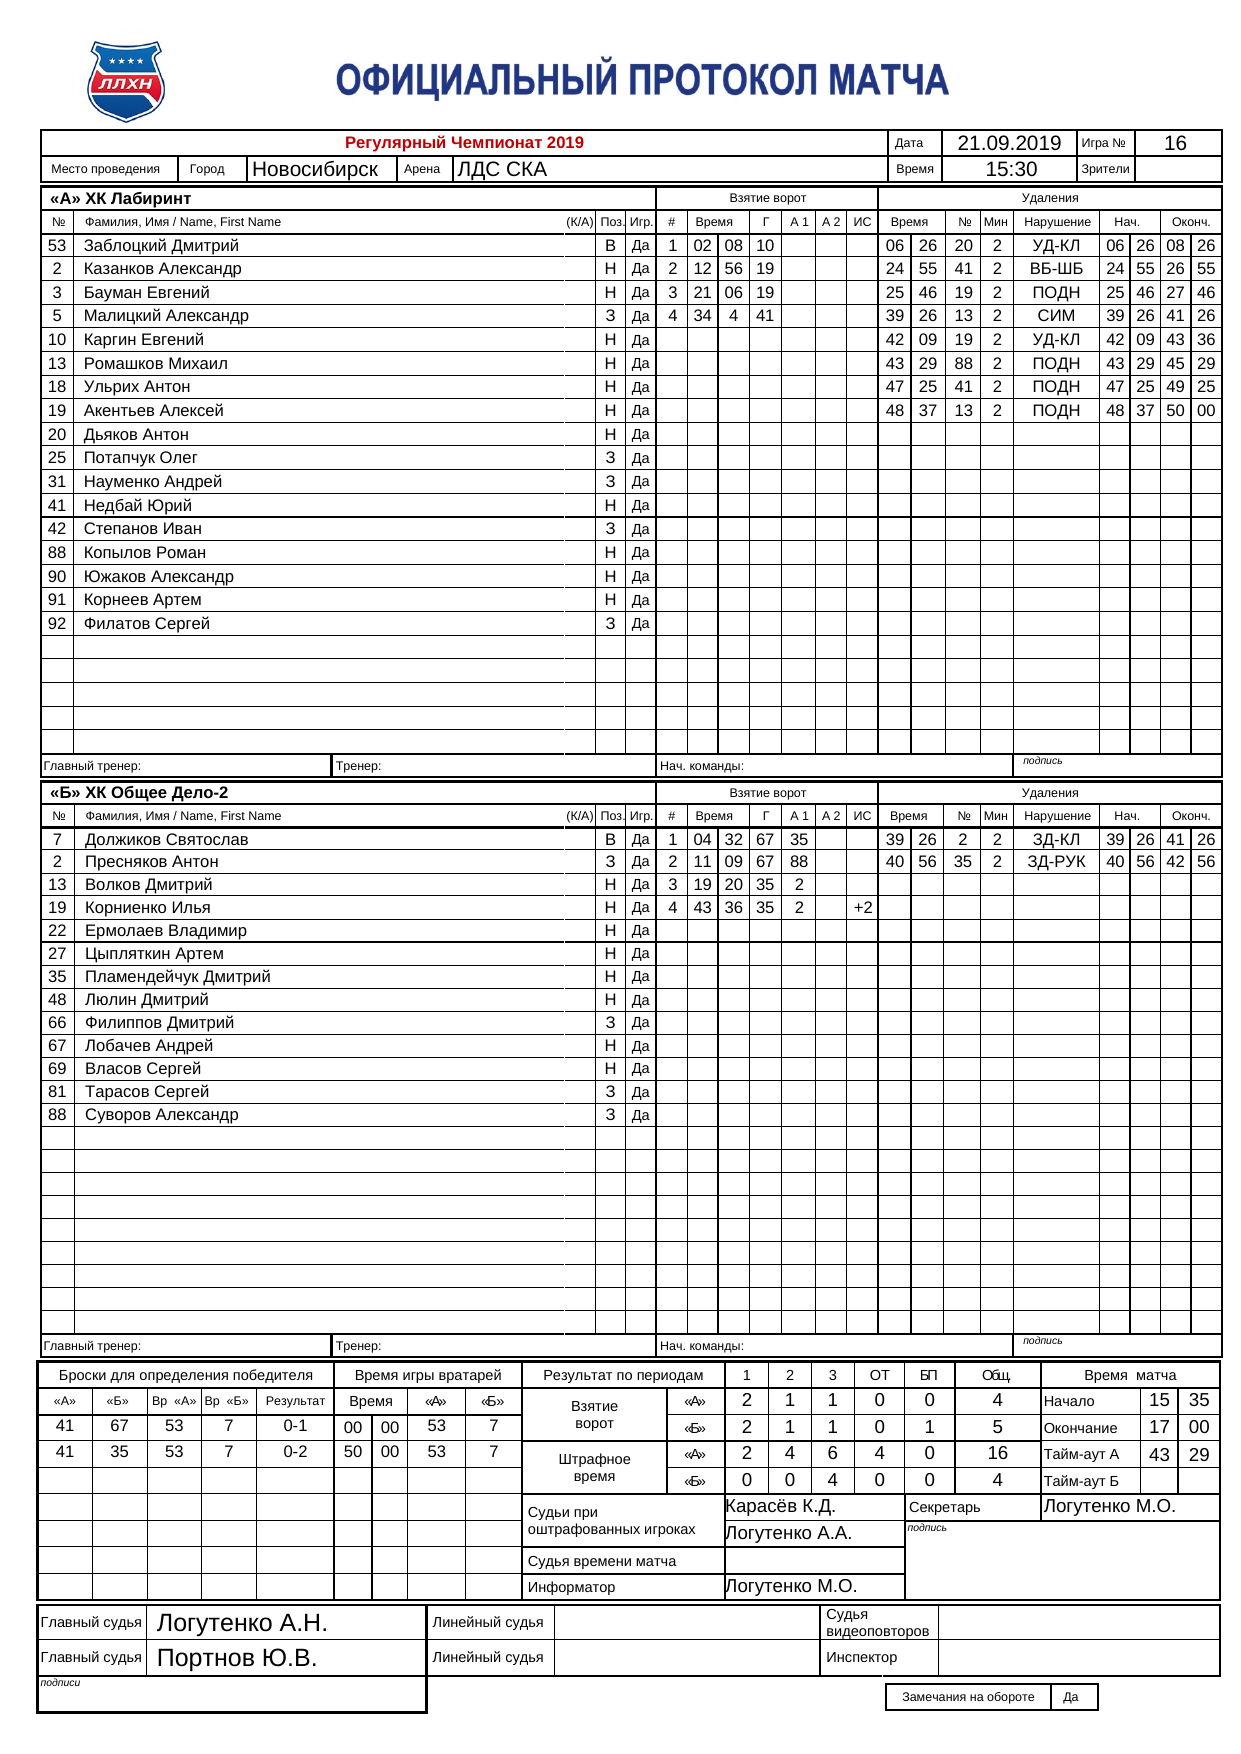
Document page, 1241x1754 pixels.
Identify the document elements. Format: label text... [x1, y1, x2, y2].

table_cell [847, 352, 877, 374]
table_cell 45 [1161, 352, 1190, 374]
table_cell [944, 1265, 980, 1287]
table_cell [847, 446, 877, 469]
table_cell Поз. [596, 211, 625, 233]
table_cell [148, 1521, 201, 1546]
table_cell СИМ [1014, 305, 1099, 327]
table_cell [981, 989, 1013, 1011]
table_cell [596, 730, 625, 753]
table_cell [946, 588, 980, 611]
table_cell 42 [1161, 850, 1190, 872]
table_cell [408, 1574, 465, 1599]
table_cell 53 [408, 1416, 465, 1440]
table_cell Корнеев Артем [74, 588, 564, 611]
table_cell [93, 1494, 147, 1520]
table_cell [1014, 874, 1099, 895]
table_cell [750, 683, 781, 706]
table_cell [565, 1173, 595, 1195]
table_cell 43 [1141, 1441, 1177, 1467]
table_cell подпись [906, 1522, 1219, 1599]
table_cell 7 [202, 1441, 256, 1467]
table_cell [750, 1127, 781, 1149]
table_cell [816, 943, 846, 964]
table_cell Пламендейчук Дмитрий [75, 966, 564, 987]
table_header Регулярный Чемпионат 2019 [42, 131, 887, 155]
table_cell [1014, 989, 1099, 1011]
table_cell [74, 730, 564, 753]
table_cell [1136, 157, 1221, 181]
table_cell Н [596, 966, 625, 987]
table_cell [719, 565, 749, 587]
table_cell [879, 470, 910, 493]
table_cell [373, 1521, 407, 1546]
table_cell [657, 920, 687, 941]
table_cell 0 [905, 1389, 954, 1413]
table_cell (К/А) [565, 211, 595, 233]
table_cell 1 [769, 1389, 811, 1413]
table_cell [1131, 966, 1160, 987]
table_cell [1192, 1058, 1221, 1079]
table_cell Н [596, 943, 625, 964]
table_cell [42, 730, 73, 753]
table_cell 2 [726, 1389, 768, 1413]
table_cell [944, 1288, 980, 1310]
table_cell подписи [39, 1677, 425, 1711]
table_cell [373, 1574, 407, 1599]
table_cell [1131, 920, 1160, 941]
table_cell [1131, 1242, 1160, 1264]
table_cell Нач. команды: [657, 755, 1012, 776]
table_cell [1014, 470, 1099, 493]
table_cell [257, 1468, 333, 1493]
table_cell [626, 1219, 655, 1241]
table_cell [688, 541, 717, 564]
table_cell [565, 1127, 595, 1149]
table_cell Главный тренер: [42, 755, 330, 776]
table_cell [1192, 612, 1221, 634]
table_cell [816, 305, 846, 327]
table_cell 2 [657, 850, 687, 872]
table_cell [944, 1104, 980, 1126]
table_cell [1014, 612, 1099, 634]
table_cell [657, 989, 687, 1011]
table_cell Да [626, 257, 655, 280]
table_cell [847, 829, 877, 849]
table_cell 3 [657, 874, 687, 895]
table_cell 43 [1100, 352, 1129, 374]
table_cell Фамилия, Имя / Name, First Name [75, 805, 565, 826]
table_cell Начало [1042, 1389, 1140, 1413]
table_cell В [596, 829, 625, 849]
table_cell «А» [668, 1389, 724, 1413]
table_header Время матча [1042, 1363, 1219, 1387]
table_cell «Б» [93, 1389, 147, 1413]
table_header 21.09.2019 [943, 131, 1076, 155]
table_cell 19 [42, 896, 74, 918]
table_cell [1131, 1311, 1160, 1333]
table_cell 46 [912, 281, 945, 303]
table_cell Да [626, 305, 655, 327]
table_cell [1192, 707, 1221, 729]
table_cell [912, 1104, 943, 1126]
table_cell 4 [855, 1442, 904, 1467]
table_cell [596, 1173, 625, 1195]
table_cell [879, 966, 910, 987]
table_cell [373, 1494, 407, 1520]
table_cell Игр. [626, 805, 655, 826]
table_cell 4 [956, 1389, 1040, 1413]
table_cell [847, 518, 877, 540]
table_cell [1100, 494, 1129, 516]
table_cell [565, 1265, 595, 1287]
table_cell 26 [1161, 257, 1190, 280]
table_cell [981, 1219, 1013, 1241]
table_cell [750, 636, 781, 658]
table_cell [257, 1547, 333, 1573]
table_cell [335, 1494, 371, 1520]
table_cell [1161, 1288, 1190, 1310]
table_cell [42, 659, 73, 682]
table_cell [148, 1547, 201, 1573]
table_cell Штрафное время [523, 1442, 666, 1493]
table_cell [1192, 541, 1221, 564]
table_cell [565, 305, 595, 327]
table_cell [93, 1468, 147, 1493]
table_cell 2 [782, 874, 815, 895]
table_cell [847, 850, 877, 872]
table_cell [847, 1242, 877, 1264]
table_cell [912, 541, 945, 564]
table_cell Бауман Евгений [74, 281, 564, 303]
table_cell 2 [981, 305, 1013, 327]
table_cell Да [626, 1104, 655, 1126]
table_cell ЗД-РУК [1014, 850, 1099, 872]
table_cell Логутенко М.О. [726, 1575, 904, 1599]
table_cell [912, 1196, 943, 1218]
table_cell [1100, 1265, 1129, 1287]
table_cell [1192, 565, 1221, 587]
table_cell [1192, 966, 1221, 987]
table_cell [782, 1058, 815, 1079]
table_cell [847, 1104, 877, 1126]
table_cell [750, 943, 781, 964]
table_cell 35 [944, 850, 980, 872]
table_cell [816, 1173, 846, 1195]
table_cell 88 [946, 352, 980, 374]
table_cell [565, 707, 595, 729]
table_cell 26 [912, 829, 943, 849]
table_cell [750, 1196, 781, 1218]
table_cell [912, 683, 945, 706]
table_cell [816, 541, 846, 564]
table_cell [1192, 1173, 1221, 1195]
table_cell [1192, 636, 1221, 658]
table_cell [1161, 1219, 1190, 1241]
table_cell [1192, 588, 1221, 611]
table_cell Нарушение [1014, 805, 1099, 826]
table_cell [719, 1173, 749, 1195]
table_cell [879, 1058, 910, 1079]
table_cell № [42, 805, 74, 826]
table_cell [565, 1035, 595, 1057]
table_cell 26 [1131, 305, 1160, 327]
table_cell [782, 730, 815, 753]
table_cell [912, 1219, 943, 1241]
table_cell 15:30 [943, 157, 1076, 181]
table_cell [981, 1288, 1013, 1310]
table_cell Н [596, 989, 625, 1011]
table_cell [750, 1265, 781, 1287]
table_cell Малицкий Александр [74, 305, 564, 327]
table_cell [565, 1219, 595, 1241]
table_cell Время [688, 805, 749, 826]
table_cell [1131, 1058, 1160, 1079]
table_cell [847, 305, 877, 327]
table_cell 2 [42, 850, 74, 872]
table_cell 4 [769, 1442, 811, 1467]
table_cell 4 [812, 1468, 854, 1493]
table_cell [879, 707, 910, 729]
table_cell 19 [750, 281, 781, 303]
table_cell [565, 257, 595, 280]
table_cell 56 [719, 257, 749, 280]
table_cell Каргин Евгений [74, 328, 564, 351]
table_cell [657, 707, 687, 729]
table_cell [657, 446, 687, 469]
table_cell [750, 399, 781, 422]
table_cell [1161, 920, 1190, 941]
table_cell [1100, 659, 1129, 682]
table_cell [939, 1606, 1219, 1639]
table_cell [1131, 1081, 1160, 1103]
table_cell 2 [657, 257, 687, 280]
table_cell [1161, 1311, 1190, 1333]
table_cell [1014, 966, 1099, 987]
table_cell [1014, 707, 1099, 729]
table_cell А 2 [816, 805, 846, 826]
table_cell 41 [42, 494, 73, 516]
table_cell Да [626, 352, 655, 374]
table_cell [1179, 1468, 1219, 1493]
table_cell [719, 541, 749, 564]
table_cell [565, 966, 595, 987]
table_cell [847, 1219, 877, 1241]
table_cell [1014, 1058, 1099, 1079]
table_cell Секретарь [906, 1495, 1040, 1520]
table_cell [1131, 874, 1160, 895]
table_cell [626, 1311, 655, 1333]
table_cell 17 [1141, 1415, 1177, 1440]
table_cell [596, 1265, 625, 1287]
table_cell [912, 636, 945, 658]
table_cell 67 [750, 850, 781, 872]
table_cell [1161, 494, 1190, 516]
table_cell [981, 943, 1013, 964]
table_cell [782, 305, 815, 327]
table_cell [1100, 470, 1129, 493]
table_cell 15 [1141, 1389, 1177, 1413]
table_cell Арена [398, 157, 452, 181]
table_cell [719, 943, 749, 964]
table_cell Да [626, 399, 655, 422]
table_cell [1100, 612, 1129, 634]
table_cell 29 [1179, 1441, 1219, 1467]
table_cell [626, 1242, 655, 1264]
table_cell Филатов Сергей [74, 612, 564, 634]
table_cell [719, 1104, 749, 1126]
table_cell Н [596, 541, 625, 564]
table_cell 43 [688, 896, 717, 918]
table_cell 1 [657, 829, 687, 849]
table_cell [847, 730, 877, 753]
table_cell [782, 518, 815, 540]
table_cell [719, 1058, 749, 1079]
table_cell 2 [944, 829, 980, 849]
table_cell [1014, 730, 1099, 753]
table_cell [912, 1311, 943, 1333]
table_cell 13 [42, 352, 73, 374]
table_cell [1192, 1311, 1221, 1333]
table_cell Тайм-аут Б [1042, 1468, 1140, 1493]
table_cell 37 [912, 399, 945, 422]
table_cell [981, 1173, 1013, 1195]
table_cell Логутенко А.А. [726, 1521, 904, 1546]
table_cell [847, 1196, 877, 1218]
table_cell [847, 966, 877, 987]
table_cell Фамилия, Имя / Name, First Name [74, 211, 565, 233]
table_cell Инспектор [821, 1640, 938, 1675]
table_cell 2 [981, 850, 1013, 872]
table_cell [657, 659, 687, 682]
table_cell № [946, 211, 980, 233]
table_cell [782, 1150, 815, 1172]
table_cell [912, 1265, 943, 1287]
table_cell Н [596, 399, 625, 422]
table_cell [750, 1173, 781, 1195]
table_cell Нач. команды: [657, 1335, 1012, 1356]
table_cell Зрители [1078, 157, 1134, 181]
table_cell [657, 352, 687, 374]
table_cell [981, 518, 1013, 540]
table_cell [688, 565, 717, 587]
table_cell 24 [879, 257, 910, 280]
table_cell [565, 494, 595, 516]
table_cell [847, 707, 877, 729]
table_cell [1161, 943, 1190, 964]
table_cell Власов Сергей [75, 1058, 564, 1079]
table_cell [981, 565, 1013, 587]
table_cell [944, 1127, 980, 1149]
table_cell [944, 1058, 980, 1079]
table_cell [657, 376, 687, 398]
table_cell [373, 1468, 407, 1493]
table_cell [879, 636, 910, 658]
table_cell [565, 920, 595, 941]
table_cell 67 [93, 1416, 147, 1440]
table_cell [879, 1012, 910, 1033]
table_cell [657, 612, 687, 634]
table_header Удаления [879, 188, 1221, 209]
table_cell [981, 423, 1013, 445]
table_cell 29 [1192, 352, 1221, 374]
table_cell 29 [1131, 352, 1160, 374]
table_cell [944, 896, 980, 918]
table_cell [1014, 565, 1099, 587]
table_cell 16 [956, 1442, 1040, 1467]
table_cell [816, 1265, 846, 1287]
table_cell Да [626, 920, 655, 941]
table_cell [816, 399, 846, 422]
table_cell [816, 850, 846, 872]
table_cell Ульрих Антон [74, 376, 564, 398]
table_cell Да [626, 328, 655, 351]
table_cell 32 [719, 829, 749, 849]
table_cell [688, 707, 717, 729]
table_cell Н [596, 920, 625, 941]
table_cell [688, 730, 717, 753]
table_cell [1192, 989, 1221, 1011]
table_cell [74, 636, 564, 658]
table_cell 39 [1100, 305, 1129, 327]
table_cell 19 [946, 281, 980, 303]
table_cell [1100, 1173, 1129, 1195]
table_cell [1192, 874, 1221, 895]
table_cell [1161, 730, 1190, 753]
table_cell 66 [42, 1012, 74, 1033]
table_cell № [42, 211, 73, 233]
table_cell [75, 1288, 564, 1310]
table_cell [1014, 1219, 1099, 1241]
table_cell 56 [912, 850, 943, 872]
table_cell [657, 423, 687, 445]
table_cell Да [626, 1012, 655, 1033]
table_cell 27 [1161, 281, 1190, 303]
table_cell [782, 1081, 815, 1103]
table_cell [1161, 874, 1190, 895]
table_cell [1131, 1012, 1160, 1033]
table_cell [1131, 707, 1160, 729]
table_cell [750, 1012, 781, 1033]
table_cell [688, 376, 717, 398]
table_cell [688, 989, 717, 1011]
table_cell [879, 541, 910, 564]
table_cell [879, 1196, 910, 1218]
table_cell [657, 1196, 687, 1218]
table_cell [1131, 730, 1160, 753]
table_cell [946, 707, 980, 729]
table_cell 22 [42, 920, 74, 941]
table_cell [879, 1265, 910, 1287]
table_cell [1161, 518, 1190, 540]
table_cell З [596, 612, 625, 634]
table_cell 19 [42, 399, 73, 422]
table_cell Да [626, 850, 655, 872]
table_cell [750, 1035, 781, 1057]
table_cell [688, 328, 717, 351]
table_cell Время [335, 1389, 407, 1413]
table_cell 35 [93, 1441, 147, 1467]
table_cell [657, 1081, 687, 1103]
table_cell # [657, 211, 687, 233]
table_cell З [596, 1012, 625, 1033]
table_cell 2 [42, 257, 73, 280]
table_cell 19 [750, 257, 781, 280]
table_cell [565, 588, 595, 611]
table_cell [1100, 541, 1129, 564]
table_cell [816, 659, 846, 682]
table_cell [42, 683, 73, 706]
table_cell Н [596, 588, 625, 611]
table_cell [565, 423, 595, 445]
table_cell [1161, 565, 1190, 587]
table_cell [782, 989, 815, 1011]
table_cell [719, 470, 749, 493]
table_cell [912, 1242, 943, 1264]
table_cell [879, 920, 910, 941]
table_cell Н [596, 1035, 625, 1057]
table_cell [93, 1547, 147, 1573]
table_header 2 [769, 1363, 811, 1387]
table_cell ИС [847, 211, 877, 233]
table_cell «Б» [668, 1468, 724, 1493]
table_cell [1131, 1173, 1160, 1195]
table_cell [1161, 1242, 1190, 1264]
table_cell [626, 1150, 655, 1172]
table_cell Мин [981, 805, 1013, 826]
table_cell [879, 659, 910, 682]
table_cell Да [626, 470, 655, 493]
table_cell [428, 1677, 882, 1711]
table_cell [596, 1196, 625, 1218]
table_cell [1131, 989, 1160, 1011]
table_cell [335, 1521, 371, 1546]
table_cell [626, 636, 655, 658]
table_cell [1161, 896, 1190, 918]
table_cell Информатор [523, 1575, 724, 1599]
table_cell [42, 1288, 74, 1310]
table_cell [565, 659, 595, 682]
table_cell [750, 328, 781, 351]
table_cell [946, 565, 980, 587]
table_cell [1192, 659, 1221, 682]
table_cell 90 [42, 565, 73, 587]
table_cell [1100, 966, 1129, 987]
table_cell [782, 636, 815, 658]
table_cell [847, 328, 877, 351]
table_cell [74, 659, 564, 682]
table_cell 00 [1192, 399, 1221, 422]
table_cell 25 [912, 376, 945, 398]
table_cell 42 [1100, 328, 1129, 351]
table_cell [1131, 1127, 1160, 1149]
table_cell [782, 423, 815, 445]
table_header «Б» ХК Общее Дело-2 [42, 783, 655, 803]
table_cell 37 [1131, 399, 1160, 422]
table_cell Да [626, 588, 655, 611]
table_cell [750, 446, 781, 469]
table_cell Поз. [596, 805, 625, 826]
table_cell [782, 328, 815, 351]
table_cell 46 [1131, 281, 1160, 303]
table_cell [847, 1173, 877, 1195]
table_cell [816, 1012, 846, 1033]
table_cell [847, 257, 877, 280]
table_cell [565, 235, 595, 256]
table_cell [719, 1265, 749, 1287]
table_cell Да [626, 829, 655, 849]
table_cell [816, 376, 846, 398]
table_cell [565, 1288, 595, 1310]
table_cell [879, 423, 910, 445]
table_cell 1 [657, 235, 687, 256]
table_cell [816, 966, 846, 987]
table_cell [565, 874, 595, 895]
table_cell [981, 588, 1013, 611]
table_cell Да [626, 494, 655, 516]
table_cell 2 [981, 376, 1013, 398]
table_cell [816, 494, 846, 516]
table_cell [565, 470, 595, 493]
table_cell [688, 1265, 717, 1287]
table_cell Оконч. [1161, 211, 1221, 233]
table_cell Тренер: [333, 1335, 655, 1356]
table_cell 0 [855, 1415, 904, 1440]
table_cell [657, 1219, 687, 1241]
table_cell [816, 920, 846, 941]
table_cell Да [626, 235, 655, 256]
table_cell [750, 518, 781, 540]
table_cell [750, 1288, 781, 1310]
table_cell Да [626, 943, 655, 964]
table_cell 00 [373, 1441, 407, 1467]
table_cell [1192, 943, 1221, 964]
table_cell [565, 896, 595, 918]
table_cell [879, 1081, 910, 1103]
table_cell Должиков Святослав [75, 829, 564, 849]
table_cell [1100, 730, 1129, 753]
table_cell [981, 1081, 1013, 1103]
table_cell [847, 989, 877, 1011]
table_cell [257, 1494, 333, 1520]
table_cell Результат [257, 1389, 333, 1413]
table_cell [946, 446, 980, 469]
table_cell 29 [912, 352, 945, 374]
table_cell Науменко Андрей [74, 470, 564, 493]
table_cell [688, 1311, 717, 1333]
table_cell [688, 1127, 717, 1149]
table_cell [1014, 1127, 1099, 1149]
table_cell Вр «А» [148, 1389, 201, 1413]
table_cell [847, 470, 877, 493]
table_cell [912, 943, 943, 964]
table_cell [75, 1265, 564, 1287]
table_cell [148, 1494, 201, 1520]
table_cell З [596, 446, 625, 469]
table_cell 0 [855, 1389, 904, 1413]
table_cell [555, 1640, 819, 1675]
table_cell [565, 636, 595, 658]
table_cell 26 [912, 305, 945, 327]
table_cell [879, 494, 910, 516]
table_cell [946, 683, 980, 706]
table_cell [202, 1574, 256, 1599]
table_cell [1192, 1288, 1221, 1310]
table_cell [912, 446, 945, 469]
table_cell [1161, 1173, 1190, 1195]
table_cell 20 [42, 423, 73, 445]
table_cell [1100, 565, 1129, 587]
table_cell [657, 1012, 687, 1033]
table_cell Цыпляткин Артем [75, 943, 564, 964]
table_cell [750, 989, 781, 1011]
table_cell ПОДН [1014, 352, 1099, 374]
table_cell [944, 874, 980, 895]
table_cell [879, 874, 910, 895]
table_cell 25 [42, 446, 73, 469]
table_cell [816, 1242, 846, 1264]
table_cell 00 [373, 1416, 407, 1440]
table_cell [719, 1311, 749, 1333]
table_cell [879, 518, 910, 540]
table_cell 1 [812, 1415, 854, 1440]
table_cell [879, 612, 910, 634]
table_cell [912, 896, 943, 918]
table_cell [688, 636, 717, 658]
table_cell 88 [782, 850, 815, 872]
table_header Дата [889, 131, 941, 155]
table_cell [1100, 707, 1129, 729]
table_cell 10 [750, 235, 781, 256]
table_cell [39, 1521, 92, 1546]
table_cell [148, 1574, 201, 1599]
table_cell [565, 943, 595, 964]
table_cell 43 [879, 352, 910, 374]
table_cell 41 [1161, 305, 1190, 327]
table_cell З [596, 1104, 625, 1126]
table_cell 21 [688, 281, 717, 303]
table_cell [847, 1288, 877, 1310]
table_cell 53 [408, 1441, 465, 1467]
table_cell [912, 1173, 943, 1195]
table_cell [847, 636, 877, 658]
table_cell [1161, 446, 1190, 469]
table_cell Н [596, 874, 625, 895]
table_cell [981, 470, 1013, 493]
table_cell [1192, 446, 1221, 469]
table_cell [626, 1265, 655, 1287]
table_cell [816, 1058, 846, 1079]
table_cell 00 [335, 1416, 371, 1440]
table_cell [688, 1288, 717, 1310]
table_cell Время [688, 211, 749, 233]
table_cell 5 [956, 1415, 1040, 1440]
table_cell [596, 1311, 625, 1333]
table_cell [1100, 1081, 1129, 1103]
table_cell [981, 1058, 1013, 1079]
table_cell [719, 518, 749, 540]
table_cell [750, 1242, 781, 1264]
table_cell [816, 683, 846, 706]
table_cell [912, 1288, 943, 1310]
table_cell Да [626, 376, 655, 398]
table_cell [719, 707, 749, 729]
table_cell Недбай Юрий [74, 494, 564, 516]
table_cell 25 [1192, 376, 1221, 398]
table_cell [719, 1242, 749, 1264]
table_cell [1131, 659, 1160, 682]
table_cell Корниенко Илья [75, 896, 564, 918]
table_cell [596, 1288, 625, 1310]
table_cell [981, 1150, 1013, 1172]
table_cell [626, 659, 655, 682]
table_cell [750, 966, 781, 987]
table_cell [879, 1150, 910, 1172]
table_cell 50 [1161, 399, 1190, 422]
table_cell [1014, 1035, 1099, 1057]
table_cell [981, 541, 1013, 564]
table_cell 0 [905, 1468, 954, 1493]
table_cell [1131, 1150, 1160, 1172]
table_cell [847, 494, 877, 516]
table_cell [565, 829, 595, 849]
table_cell Филиппов Дмитрий [75, 1012, 564, 1033]
table_cell [1014, 1150, 1099, 1172]
table_cell [42, 1242, 74, 1264]
table_cell 12 [688, 257, 717, 280]
table_cell 26 [912, 235, 945, 256]
table_cell 56 [1192, 850, 1221, 872]
table_cell [596, 1242, 625, 1264]
table_cell [565, 518, 595, 540]
table_cell [981, 659, 1013, 682]
table_cell Н [596, 281, 625, 303]
table_cell Город [179, 157, 246, 181]
table_cell Место проведения [42, 157, 177, 181]
table_cell 47 [1100, 376, 1129, 398]
table_cell [1131, 636, 1160, 658]
table_cell [688, 588, 717, 611]
table_cell Окончание [1042, 1415, 1140, 1440]
table_cell Н [596, 328, 625, 351]
table_cell [688, 1104, 717, 1126]
table_cell [1100, 518, 1129, 540]
table_cell 39 [879, 829, 910, 849]
table_cell [257, 1521, 333, 1546]
table_cell [1100, 423, 1129, 445]
table_cell [912, 612, 945, 634]
table_cell 26 [1192, 829, 1221, 849]
table_cell Да [626, 281, 655, 303]
table_cell ИС [847, 805, 877, 826]
table_cell [1161, 588, 1190, 611]
table_cell [883, 1677, 1220, 1681]
table_cell [946, 659, 980, 682]
table_cell [816, 829, 846, 849]
table_cell Ромашков Михаил [74, 352, 564, 374]
table_cell [688, 518, 717, 540]
table_cell 26 [1192, 235, 1221, 256]
table_cell [565, 1311, 595, 1333]
table_cell [981, 920, 1013, 941]
table_cell 55 [1192, 257, 1221, 280]
table_cell Время [879, 805, 943, 826]
table_cell 08 [1161, 235, 1190, 256]
table_cell [750, 1311, 781, 1333]
table_cell [750, 1081, 781, 1103]
table_cell 4 [719, 305, 749, 327]
table_cell [93, 1521, 147, 1546]
table_cell Казанков Александр [74, 257, 564, 280]
table_cell [912, 565, 945, 587]
table_cell [1014, 1104, 1099, 1126]
table_cell [750, 423, 781, 445]
table_cell [42, 1196, 74, 1218]
table_cell [657, 1288, 687, 1310]
table_cell [912, 1081, 943, 1103]
table_cell Южаков Александр [74, 565, 564, 587]
table_cell 19 [688, 874, 717, 895]
table_cell [879, 565, 910, 587]
table_cell [688, 1150, 717, 1172]
table_cell [946, 541, 980, 564]
table_cell [847, 920, 877, 941]
table_cell [257, 1574, 333, 1599]
table_cell [688, 446, 717, 469]
table_cell 0 [855, 1468, 904, 1493]
table_cell [1161, 1035, 1190, 1057]
table_cell [1161, 541, 1190, 564]
table_cell [782, 1104, 815, 1126]
table_cell 91 [42, 588, 73, 611]
table_header Взятие ворот [657, 783, 877, 803]
table_cell [565, 1242, 595, 1264]
table_cell # [657, 805, 687, 826]
table_cell [42, 1150, 74, 1172]
table_cell [565, 683, 595, 706]
table_cell [1161, 707, 1190, 729]
table_cell [1131, 943, 1160, 964]
table_cell [42, 1173, 74, 1195]
table_cell [946, 518, 980, 540]
table_cell [657, 1104, 687, 1126]
table_cell [816, 1035, 846, 1057]
table_cell 53 [148, 1441, 201, 1467]
table_cell [565, 281, 595, 303]
table_cell 0-2 [257, 1441, 333, 1467]
table_cell Линейный судья [428, 1640, 554, 1675]
table_cell [596, 683, 625, 706]
table_cell [688, 1219, 717, 1241]
table_cell 35 [42, 966, 74, 987]
table_cell [1161, 1265, 1190, 1287]
table_cell [750, 1104, 781, 1126]
table_cell 88 [42, 541, 73, 564]
table_cell [565, 1058, 595, 1079]
table_cell [1161, 989, 1190, 1011]
table_cell [782, 920, 815, 941]
table_cell [946, 636, 980, 658]
table_cell [847, 1265, 877, 1287]
table_cell Да [626, 541, 655, 564]
table_cell [1192, 518, 1221, 540]
table_cell [1192, 1081, 1221, 1103]
table_cell Нач. [1100, 211, 1160, 233]
table_cell [719, 1081, 749, 1103]
table_cell [408, 1521, 465, 1546]
table_cell 2 [782, 896, 815, 918]
table_cell [981, 896, 1013, 918]
table_cell [879, 1104, 910, 1126]
table_cell 4 [657, 305, 687, 327]
table_cell 10 [42, 328, 73, 351]
table_cell [688, 1242, 717, 1264]
table_header Игра № [1078, 131, 1134, 155]
table_cell [1192, 1219, 1221, 1241]
table_cell [688, 920, 717, 941]
table_cell [1100, 1150, 1129, 1172]
table_cell [657, 1058, 687, 1079]
table_cell [1014, 1012, 1099, 1033]
table_cell [1100, 683, 1129, 706]
table_cell [782, 1242, 815, 1264]
table_cell [847, 281, 877, 303]
table_cell [816, 1311, 846, 1333]
table_cell [750, 352, 781, 374]
table_cell [782, 281, 815, 303]
table_cell ПОДН [1014, 399, 1099, 422]
table_cell [719, 494, 749, 516]
table_cell [1014, 920, 1099, 941]
table_cell [1131, 565, 1160, 587]
table_cell [42, 707, 73, 729]
table_cell [750, 730, 781, 753]
table_cell [912, 874, 943, 895]
table_cell [847, 1012, 877, 1033]
table_cell [657, 399, 687, 422]
table_cell 25 [1100, 281, 1129, 303]
table_cell 2 [981, 281, 1013, 303]
table_cell Г [750, 805, 781, 826]
table_cell [1192, 920, 1221, 941]
table_cell [847, 235, 877, 256]
table_cell [816, 518, 846, 540]
table_cell [944, 1173, 980, 1195]
table_cell [719, 399, 749, 422]
table_cell [596, 659, 625, 682]
table_cell [1100, 1288, 1129, 1310]
table_header Броски для определения победителя [39, 1363, 333, 1387]
table_cell [719, 1288, 749, 1310]
table_cell [1192, 1150, 1221, 1172]
table_cell [657, 1035, 687, 1057]
table_cell Судьи при оштрафованных игроках [523, 1495, 724, 1546]
table_cell [1131, 1219, 1160, 1241]
table_cell Главный тренер: [42, 1335, 330, 1356]
table_cell [1131, 518, 1160, 540]
table_cell [626, 707, 655, 729]
table_cell 4 [956, 1468, 1040, 1493]
table_cell [912, 1035, 943, 1057]
table_cell [939, 1640, 1219, 1675]
table_cell [816, 612, 846, 634]
table_cell [719, 966, 749, 987]
table_cell [688, 352, 717, 374]
table_cell [75, 1311, 564, 1333]
table_cell 41 [39, 1441, 92, 1467]
table_cell [688, 1196, 717, 1218]
table_cell [466, 1521, 521, 1546]
table_cell [657, 588, 687, 611]
table_cell [1131, 494, 1160, 516]
table_cell В [596, 235, 625, 256]
table_cell [719, 376, 749, 398]
table_cell ЛДС СКА [454, 157, 887, 181]
table_cell [657, 1127, 687, 1149]
table_cell 67 [750, 829, 781, 849]
table_cell [1192, 1035, 1221, 1057]
table_cell [946, 730, 980, 753]
table_cell Волков Дмитрий [75, 874, 564, 895]
table_cell [782, 1127, 815, 1149]
table_cell [879, 943, 910, 964]
table_cell УД-КЛ [1014, 328, 1099, 351]
table_cell [565, 399, 595, 422]
table_cell [879, 1242, 910, 1264]
table_cell Да [626, 518, 655, 540]
table_cell 20 [946, 235, 980, 256]
table_cell [1014, 1242, 1099, 1264]
table_cell [1131, 423, 1160, 445]
table_cell Нач. [1100, 805, 1160, 826]
table_cell [1014, 423, 1099, 445]
table_cell УД-КЛ [1014, 235, 1099, 256]
table_cell [782, 1311, 815, 1333]
table_cell Время [889, 157, 941, 181]
table_cell 35 [782, 829, 815, 849]
table_cell Люлин Дмитрий [75, 989, 564, 1011]
table_cell [719, 446, 749, 469]
table_cell «А» [408, 1389, 465, 1413]
table_cell [1131, 1196, 1160, 1218]
table_cell Да [626, 966, 655, 987]
table_cell [75, 1196, 564, 1218]
table_cell [782, 1173, 815, 1195]
table_cell [1100, 1242, 1129, 1264]
table_cell [750, 588, 781, 611]
table_cell 1 [769, 1415, 811, 1440]
table_cell 35 [1179, 1389, 1219, 1413]
table_cell 39 [1100, 829, 1129, 849]
table_cell [912, 423, 945, 445]
table_cell [782, 966, 815, 987]
table_cell 2 [981, 328, 1013, 351]
table_cell [1131, 1035, 1160, 1057]
table_cell [912, 1058, 943, 1079]
table_cell [626, 1288, 655, 1310]
table_cell [816, 707, 846, 729]
table_cell [782, 494, 815, 516]
table_cell Н [596, 423, 625, 445]
table_cell [1100, 874, 1129, 895]
table_cell [565, 612, 595, 634]
table_cell 5 [42, 305, 73, 327]
table_cell [782, 1219, 815, 1241]
table_cell Г [750, 211, 781, 233]
table_cell [719, 920, 749, 941]
table_cell [981, 1012, 1013, 1033]
table_cell [75, 1150, 564, 1172]
table_cell Лобачев Андрей [75, 1035, 564, 1057]
table_cell [719, 423, 749, 445]
table_cell [912, 1127, 943, 1149]
table_cell [847, 588, 877, 611]
table_cell [782, 707, 815, 729]
table_cell [816, 1196, 846, 1218]
table_cell [626, 730, 655, 753]
table_cell [750, 494, 781, 516]
table_cell [1192, 470, 1221, 493]
table_cell [847, 541, 877, 564]
table_header Время игры вратарей [335, 1363, 521, 1387]
table_cell Карасёв К.Д. [726, 1495, 904, 1520]
table_cell 41 [750, 305, 781, 327]
table_cell [981, 1104, 1013, 1126]
table_cell 09 [719, 850, 749, 872]
table_cell [1141, 1468, 1177, 1493]
table_cell [75, 1173, 564, 1195]
table_cell 34 [688, 305, 717, 327]
table_cell [1014, 446, 1099, 469]
table_header «А» ХК Лабиринт [42, 188, 655, 209]
table_cell [75, 1242, 564, 1264]
table_cell [981, 636, 1013, 658]
table_cell 55 [912, 257, 945, 280]
table_cell [816, 989, 846, 1011]
table_cell 49 [1161, 376, 1190, 398]
table_cell [1192, 1242, 1221, 1264]
table_cell [782, 352, 815, 374]
table_cell [816, 896, 846, 918]
table_cell Да [626, 565, 655, 587]
table_cell [944, 1219, 980, 1241]
table_cell № [944, 805, 980, 826]
table_cell 55 [1131, 257, 1160, 280]
table_cell [981, 494, 1013, 516]
table_cell [782, 683, 815, 706]
table_cell Взятие ворот [523, 1389, 666, 1440]
table_cell [1192, 683, 1221, 706]
table_cell 6 [812, 1442, 854, 1467]
table_cell [1161, 1104, 1190, 1126]
table_cell [42, 1311, 74, 1333]
table_cell [782, 257, 815, 280]
table_header Общ. [956, 1363, 1040, 1387]
table_cell [879, 1035, 910, 1057]
table_header Да [1052, 1685, 1097, 1709]
table_cell [750, 1219, 781, 1241]
table_cell [981, 1242, 1013, 1264]
table_cell 42 [879, 328, 910, 351]
table_cell [816, 470, 846, 493]
table_cell Н [596, 376, 625, 398]
table_cell 69 [42, 1058, 74, 1079]
table_cell 43 [1161, 328, 1190, 351]
table_cell [42, 636, 73, 658]
table_cell [879, 1288, 910, 1310]
table_cell [782, 1012, 815, 1033]
table_cell [750, 565, 781, 587]
table_cell [657, 1150, 687, 1172]
table_cell [565, 989, 595, 1011]
table_cell [1100, 989, 1129, 1011]
table_cell [565, 1150, 595, 1172]
table_cell [1014, 1196, 1099, 1218]
table_cell [75, 1127, 564, 1149]
table_cell [816, 565, 846, 587]
table_cell 06 [1100, 235, 1129, 256]
table_cell 2 [981, 352, 1013, 374]
table_cell [847, 943, 877, 964]
table_cell [565, 1104, 595, 1126]
table_cell 4 [657, 896, 687, 918]
table_cell [750, 470, 781, 493]
table_cell [719, 659, 749, 682]
table_cell 7 [42, 829, 74, 849]
table_cell [1014, 659, 1099, 682]
table_header ОТ [855, 1363, 904, 1387]
table_cell 2 [981, 829, 1013, 849]
table_cell [1161, 1127, 1190, 1149]
table_cell [565, 376, 595, 398]
table_cell Степанов Иван [74, 518, 564, 540]
table_cell 00 [1179, 1415, 1219, 1440]
table_cell Да [626, 1058, 655, 1079]
table_cell 53 [42, 235, 73, 256]
table_cell [847, 399, 877, 422]
table_cell [847, 659, 877, 682]
table_cell ПОДН [1014, 281, 1099, 303]
table_cell [944, 920, 980, 941]
table_header 16 [1136, 131, 1221, 155]
picture [5, 28, 1179, 129]
table_cell [596, 707, 625, 729]
table_cell [750, 1150, 781, 1172]
table_cell [596, 636, 625, 658]
table_cell Время [879, 211, 945, 233]
table_cell (К/А) [565, 805, 595, 826]
table_cell [335, 1468, 371, 1493]
table_cell [657, 966, 687, 987]
table_cell 0 [769, 1468, 811, 1493]
table_cell [1014, 636, 1099, 658]
table_cell 26 [1192, 305, 1221, 327]
table_cell [657, 494, 687, 516]
table_cell 19 [946, 328, 980, 351]
table_cell [912, 966, 943, 987]
table_cell 42 [42, 518, 73, 540]
table_cell [847, 1035, 877, 1057]
table_cell [1192, 1012, 1221, 1033]
table_cell [981, 446, 1013, 469]
table_cell Тарасов Сергей [75, 1081, 564, 1103]
table_cell [1161, 683, 1190, 706]
table_cell 50 [335, 1441, 371, 1467]
table_cell [1192, 1104, 1221, 1126]
table_cell [750, 920, 781, 941]
table_cell [408, 1547, 465, 1573]
table_cell [1131, 1288, 1160, 1310]
table_cell [719, 1012, 749, 1033]
table_cell [816, 352, 846, 374]
table_cell Главный судья [39, 1640, 146, 1675]
table_cell Н [596, 494, 625, 516]
table_cell [981, 874, 1013, 895]
table_cell [1014, 896, 1099, 918]
table_cell [719, 352, 749, 374]
table_cell [1131, 541, 1160, 564]
table_cell Ермолаев Владимир [75, 920, 564, 941]
table_cell 2 [981, 399, 1013, 422]
table_cell [946, 423, 980, 445]
table_cell [782, 541, 815, 564]
table_cell 53 [148, 1416, 201, 1440]
table_cell 36 [719, 896, 749, 918]
table_cell [202, 1547, 256, 1573]
table_cell [1014, 541, 1099, 564]
table_cell [816, 1081, 846, 1103]
table_cell [1014, 943, 1099, 964]
table_cell 41 [1161, 829, 1190, 849]
table_cell [1100, 920, 1129, 941]
table_cell [1100, 1058, 1129, 1079]
table_cell [42, 1265, 74, 1287]
table_cell [879, 896, 910, 918]
table_cell [879, 1173, 910, 1195]
table_cell [912, 920, 943, 941]
table_cell [657, 328, 687, 351]
table_cell [782, 235, 815, 256]
table_cell [466, 1547, 521, 1573]
table_cell 0-1 [257, 1416, 333, 1440]
table_cell [847, 376, 877, 398]
table_cell 06 [719, 281, 749, 303]
table_cell [1100, 1127, 1129, 1149]
table_cell 48 [879, 399, 910, 422]
table_cell [719, 1219, 749, 1241]
table_cell [719, 1035, 749, 1057]
table_cell [946, 494, 980, 516]
table_cell Новосибирск [248, 157, 396, 181]
table_cell [1161, 1012, 1190, 1033]
table_cell [42, 1127, 74, 1149]
table_cell [565, 565, 595, 587]
table_cell [879, 588, 910, 611]
table_cell Вр «Б» [202, 1389, 256, 1413]
table_cell [847, 565, 877, 587]
table_cell Да [626, 1035, 655, 1057]
table_cell [688, 494, 717, 516]
table_cell 2 [726, 1442, 768, 1467]
table_cell [1014, 494, 1099, 516]
table_cell Портнов Ю.В. [147, 1640, 425, 1675]
table_cell [879, 1127, 910, 1149]
table_cell [1131, 896, 1160, 918]
table_cell [944, 943, 980, 964]
table_cell [912, 518, 945, 540]
table_cell [981, 730, 1013, 753]
table_cell [847, 874, 877, 895]
table_cell 35 [750, 874, 781, 895]
table_cell 40 [879, 850, 910, 872]
table_cell [912, 730, 945, 753]
table_cell [981, 707, 1013, 729]
table_cell [1192, 494, 1221, 516]
table_cell З [596, 518, 625, 540]
table_cell 2 [981, 257, 1013, 280]
table_cell [1192, 896, 1221, 918]
table_cell [816, 328, 846, 351]
table_cell 81 [42, 1081, 74, 1103]
table_cell [626, 1127, 655, 1149]
table_cell [912, 707, 945, 729]
table_cell [750, 376, 781, 398]
table_cell З [596, 470, 625, 493]
table_cell [782, 1265, 815, 1287]
table_cell [39, 1494, 92, 1520]
table_cell [1192, 423, 1221, 445]
table_cell [74, 683, 564, 706]
table_cell Да [626, 612, 655, 634]
table_cell 2 [726, 1415, 768, 1440]
table_cell [1161, 1058, 1190, 1079]
table_cell [1161, 966, 1190, 987]
table_cell 13 [42, 874, 74, 895]
table_cell [1161, 1150, 1190, 1172]
table_cell [782, 1288, 815, 1310]
table_cell [912, 494, 945, 516]
table_cell 36 [1192, 328, 1221, 351]
table_cell З [596, 305, 625, 327]
table_cell 1 [812, 1389, 854, 1413]
table_cell [657, 943, 687, 964]
table_cell Главный судья [39, 1606, 146, 1639]
table_cell 13 [946, 305, 980, 327]
table_cell 26 [1131, 829, 1160, 849]
table_cell 24 [1100, 257, 1129, 280]
table_cell [1100, 1012, 1129, 1033]
table_cell [719, 683, 749, 706]
table_cell [1014, 683, 1099, 706]
table_cell [750, 1058, 781, 1079]
table_cell [1131, 446, 1160, 469]
table_cell [202, 1494, 256, 1520]
table_cell [688, 399, 717, 422]
table_cell [688, 1012, 717, 1033]
table_cell [688, 1035, 717, 1057]
table_cell [657, 565, 687, 587]
table_cell [816, 874, 846, 895]
table_cell [688, 683, 717, 706]
table_cell [565, 328, 595, 351]
table_cell Потапчук Олег [74, 446, 564, 469]
table_cell Судья видеоповторов [821, 1606, 938, 1639]
table_cell [879, 683, 910, 706]
table_cell [847, 1311, 877, 1333]
table_cell 3 [657, 281, 687, 303]
table_cell [981, 1196, 1013, 1218]
table_cell Тайм-аут А [1042, 1441, 1140, 1467]
table_cell [912, 588, 945, 611]
table_cell [688, 1173, 717, 1195]
table_cell [782, 399, 815, 422]
table_cell [688, 659, 717, 682]
table_cell +2 [847, 896, 877, 918]
table_cell Да [626, 874, 655, 895]
table_cell [750, 541, 781, 564]
table_cell 35 [750, 896, 781, 918]
table_cell [946, 612, 980, 634]
table_cell [1161, 1196, 1190, 1218]
table_cell [1100, 1196, 1129, 1218]
table_cell А 2 [816, 211, 846, 233]
table_cell [879, 1311, 910, 1333]
table_cell [1131, 588, 1160, 611]
table_cell [39, 1574, 92, 1599]
table_cell 27 [42, 943, 74, 964]
table_cell [981, 612, 1013, 634]
table_cell [596, 1219, 625, 1241]
table_cell [782, 943, 815, 964]
table_cell [596, 1150, 625, 1172]
table_cell Тренер: [333, 755, 655, 776]
table_cell 0 [726, 1468, 768, 1493]
table_cell [657, 470, 687, 493]
table_cell [981, 1265, 1013, 1287]
table_cell 67 [42, 1035, 74, 1057]
table_cell [1131, 612, 1160, 634]
table_cell [1014, 1081, 1099, 1103]
table_cell Оконч. [1161, 805, 1221, 826]
table_cell Да [626, 446, 655, 469]
table_cell подпись [1014, 755, 1221, 776]
table_cell [816, 636, 846, 658]
table_cell Н [596, 1058, 625, 1079]
table_cell 11 [688, 850, 717, 872]
table_cell Логутенко М.О. [1042, 1495, 1219, 1520]
table_cell 47 [879, 376, 910, 398]
table_cell [335, 1574, 371, 1599]
table_cell [565, 850, 595, 872]
table_cell Акентьев Алексей [74, 399, 564, 422]
table_header 1 [726, 1363, 768, 1387]
table_cell [466, 1574, 521, 1599]
table_cell [1100, 636, 1129, 658]
table_cell 26 [1131, 235, 1160, 256]
table_cell 0 [905, 1442, 954, 1467]
table_cell [408, 1494, 465, 1520]
table_cell [657, 1242, 687, 1264]
table_cell [335, 1547, 371, 1573]
table_cell [816, 1219, 846, 1241]
table_cell Линейный судья [428, 1606, 554, 1639]
table_cell 18 [42, 376, 73, 398]
table_cell 25 [879, 281, 910, 303]
table_header Взятие ворот [657, 188, 877, 209]
table_cell 08 [719, 235, 749, 256]
table_cell [1161, 1081, 1190, 1103]
table_cell 31 [42, 470, 73, 493]
table_cell [719, 989, 749, 1011]
table_cell [1161, 470, 1190, 493]
table_cell Да [626, 1081, 655, 1103]
table_cell 46 [1192, 281, 1221, 303]
table_cell [816, 446, 846, 469]
table_cell «А» [668, 1442, 724, 1467]
table_cell 7 [466, 1416, 521, 1440]
table_cell [879, 989, 910, 1011]
table_cell [816, 1127, 846, 1149]
table_cell Суворов Александр [75, 1104, 564, 1126]
table_cell «Б » [466, 1389, 521, 1413]
table_cell 2 [981, 235, 1013, 256]
table_cell Заблоцкий Дмитрий [74, 235, 564, 256]
table_cell [626, 1173, 655, 1195]
table_header Результат по периодам [523, 1363, 724, 1387]
table_cell [750, 659, 781, 682]
table_cell [1192, 1196, 1221, 1218]
table_cell [750, 612, 781, 634]
table_cell [719, 588, 749, 611]
table_cell Нарушение [1014, 211, 1099, 233]
table_cell 92 [42, 612, 73, 634]
table_cell [944, 989, 980, 1011]
table_cell [565, 541, 595, 564]
table_cell [565, 1081, 595, 1103]
table_cell [782, 376, 815, 398]
table_cell [719, 328, 749, 351]
table_cell [1100, 1311, 1129, 1333]
table_cell [816, 1104, 846, 1126]
table_header 3 [812, 1363, 854, 1387]
table_cell 41 [39, 1416, 92, 1440]
table_cell [202, 1521, 256, 1546]
table_cell 06 [879, 235, 910, 256]
table_cell [944, 1150, 980, 1172]
table_cell [1131, 470, 1160, 493]
table_cell [688, 470, 717, 493]
table_cell [944, 1242, 980, 1264]
table_cell [688, 612, 717, 634]
table_cell А 1 [782, 805, 815, 826]
table_cell [912, 470, 945, 493]
table_cell 7 [202, 1416, 256, 1440]
table_cell [847, 683, 877, 706]
table_cell [1099, 1682, 1220, 1711]
table_cell [1161, 423, 1190, 445]
table_cell [782, 588, 815, 611]
table_cell подпись [1014, 1335, 1221, 1356]
table_cell 41 [946, 257, 980, 280]
table_cell [1131, 1265, 1160, 1287]
table_cell [688, 1058, 717, 1079]
table_cell [657, 683, 687, 706]
table_cell 20 [719, 874, 749, 895]
table_cell [719, 612, 749, 634]
table_cell [565, 1196, 595, 1218]
table_cell [944, 966, 980, 987]
table_cell [816, 281, 846, 303]
table_cell [816, 588, 846, 611]
table_cell Судья времени матча [523, 1548, 724, 1573]
table_cell [719, 636, 749, 658]
table_cell [565, 730, 595, 753]
table_cell [944, 1311, 980, 1333]
table_cell З [596, 1081, 625, 1103]
table_cell [373, 1547, 407, 1573]
table_cell 09 [1131, 328, 1160, 351]
table_header Замечания на обороте [887, 1685, 1050, 1709]
table_cell 56 [1131, 850, 1160, 872]
table_cell [1161, 636, 1190, 658]
table_cell 02 [688, 235, 717, 256]
table_cell [408, 1468, 465, 1493]
table_cell [816, 1288, 846, 1310]
table_cell [816, 257, 846, 280]
table_header Удаления [879, 783, 1221, 803]
table_cell [847, 1058, 877, 1079]
table_cell [726, 1548, 904, 1573]
table_cell [879, 446, 910, 469]
table_cell [1100, 446, 1129, 469]
table_cell [981, 966, 1013, 987]
table_cell [1014, 1288, 1099, 1310]
table_cell Мин [981, 211, 1013, 233]
table_cell [750, 707, 781, 729]
table_cell [782, 470, 815, 493]
table_cell [981, 1311, 1013, 1333]
table_cell 40 [1100, 850, 1129, 872]
table_cell Н [596, 352, 625, 374]
table_cell [782, 659, 815, 682]
table_cell [944, 1035, 980, 1057]
table_cell [657, 636, 687, 658]
table_cell [719, 1150, 749, 1172]
table_cell [912, 1012, 943, 1033]
table_cell [847, 1150, 877, 1172]
table_cell [1014, 518, 1099, 540]
table_cell [719, 730, 749, 753]
table_cell [944, 1196, 980, 1218]
table_cell [626, 1196, 655, 1218]
table_cell [981, 1127, 1013, 1149]
table_cell [1192, 730, 1221, 753]
table_cell [847, 612, 877, 634]
table_cell Копылов Роман [74, 541, 564, 564]
table_cell [912, 659, 945, 682]
table_cell [1131, 683, 1160, 706]
table_cell [719, 1127, 749, 1149]
table_cell [565, 1012, 595, 1033]
table_cell [39, 1468, 92, 1493]
table_cell [782, 612, 815, 634]
table_cell [981, 683, 1013, 706]
table_cell [879, 730, 910, 753]
table_cell 09 [912, 328, 945, 351]
table_cell [657, 1311, 687, 1333]
table_cell [816, 235, 846, 256]
table_cell [847, 1081, 877, 1103]
table_cell [1014, 1173, 1099, 1195]
table_cell [565, 352, 595, 374]
table_cell 3 [42, 281, 73, 303]
table_cell Дьяков Антон [74, 423, 564, 445]
table_cell [688, 423, 717, 445]
table_cell [657, 541, 687, 564]
table_cell [1100, 896, 1129, 918]
table_cell 1 [905, 1415, 954, 1440]
table_cell [202, 1468, 256, 1493]
table_cell А 1 [782, 211, 815, 233]
table_cell [1014, 1311, 1099, 1333]
table_cell [39, 1547, 92, 1573]
table_cell [93, 1574, 147, 1599]
table_cell [944, 1012, 980, 1033]
table_cell [981, 1035, 1013, 1057]
table_cell [466, 1468, 521, 1493]
table_cell [1100, 1104, 1129, 1126]
table_cell [1014, 1265, 1099, 1287]
table_cell [944, 1081, 980, 1103]
table_cell [912, 1150, 943, 1172]
table_cell [782, 1035, 815, 1057]
table_cell Н [596, 896, 625, 918]
table_cell [1161, 659, 1190, 682]
table_cell [782, 446, 815, 469]
table_cell [74, 707, 564, 729]
table_cell [75, 1219, 564, 1241]
table_cell 41 [946, 376, 980, 398]
table_cell [657, 1265, 687, 1287]
table_cell [688, 1081, 717, 1103]
table_cell [657, 730, 687, 753]
table_cell [596, 1127, 625, 1149]
table_cell [1100, 588, 1129, 611]
table_cell [782, 565, 815, 587]
table_cell [816, 423, 846, 445]
table_cell Н [596, 257, 625, 280]
table_cell [946, 470, 980, 493]
table_cell [626, 683, 655, 706]
table_cell 7 [466, 1441, 521, 1467]
table_cell [847, 1127, 877, 1149]
table_cell [1161, 612, 1190, 634]
table_cell 25 [1131, 376, 1160, 398]
table_cell Да [626, 989, 655, 1011]
table_cell ЗД-КЛ [1014, 829, 1099, 849]
table_cell [879, 1219, 910, 1241]
table_cell [1100, 943, 1129, 964]
table_cell [555, 1606, 819, 1639]
table_cell ВБ-ШБ [1014, 257, 1099, 280]
table_cell [816, 730, 846, 753]
table_cell 04 [688, 829, 717, 849]
table_cell «Б» [668, 1415, 724, 1440]
table_cell Да [626, 423, 655, 445]
table_cell [657, 518, 687, 540]
table_cell [1131, 1104, 1160, 1126]
table_cell [1014, 588, 1099, 611]
table_header БП [905, 1363, 954, 1387]
table_cell Логутенко А.Н. [147, 1606, 425, 1639]
table_cell 48 [42, 989, 74, 1011]
table_cell 88 [42, 1104, 74, 1126]
table_cell З [596, 850, 625, 872]
table_cell [816, 1150, 846, 1172]
table_cell [565, 446, 595, 469]
table_cell [148, 1468, 201, 1493]
table_cell [1100, 1219, 1129, 1241]
table_cell [688, 943, 717, 964]
table_cell «А» [39, 1389, 92, 1413]
table_cell 48 [1100, 399, 1129, 422]
table_cell Игр. [626, 211, 655, 233]
table_cell Н [596, 565, 625, 587]
table_cell [912, 989, 943, 1011]
table_cell [42, 1219, 74, 1241]
table_cell ПОДН [1014, 376, 1099, 398]
table_cell [847, 423, 877, 445]
table_cell [1192, 1265, 1221, 1287]
table_cell [719, 1196, 749, 1218]
table_cell [688, 966, 717, 987]
table_cell Пресняков Антон [75, 850, 564, 872]
table_cell 39 [879, 305, 910, 327]
table_cell [1192, 1127, 1221, 1149]
table_cell 13 [946, 399, 980, 422]
table_cell [1100, 1035, 1129, 1057]
table_cell Да [626, 896, 655, 918]
table_cell [782, 1196, 815, 1218]
table_cell [466, 1494, 521, 1520]
table_cell [657, 1173, 687, 1195]
